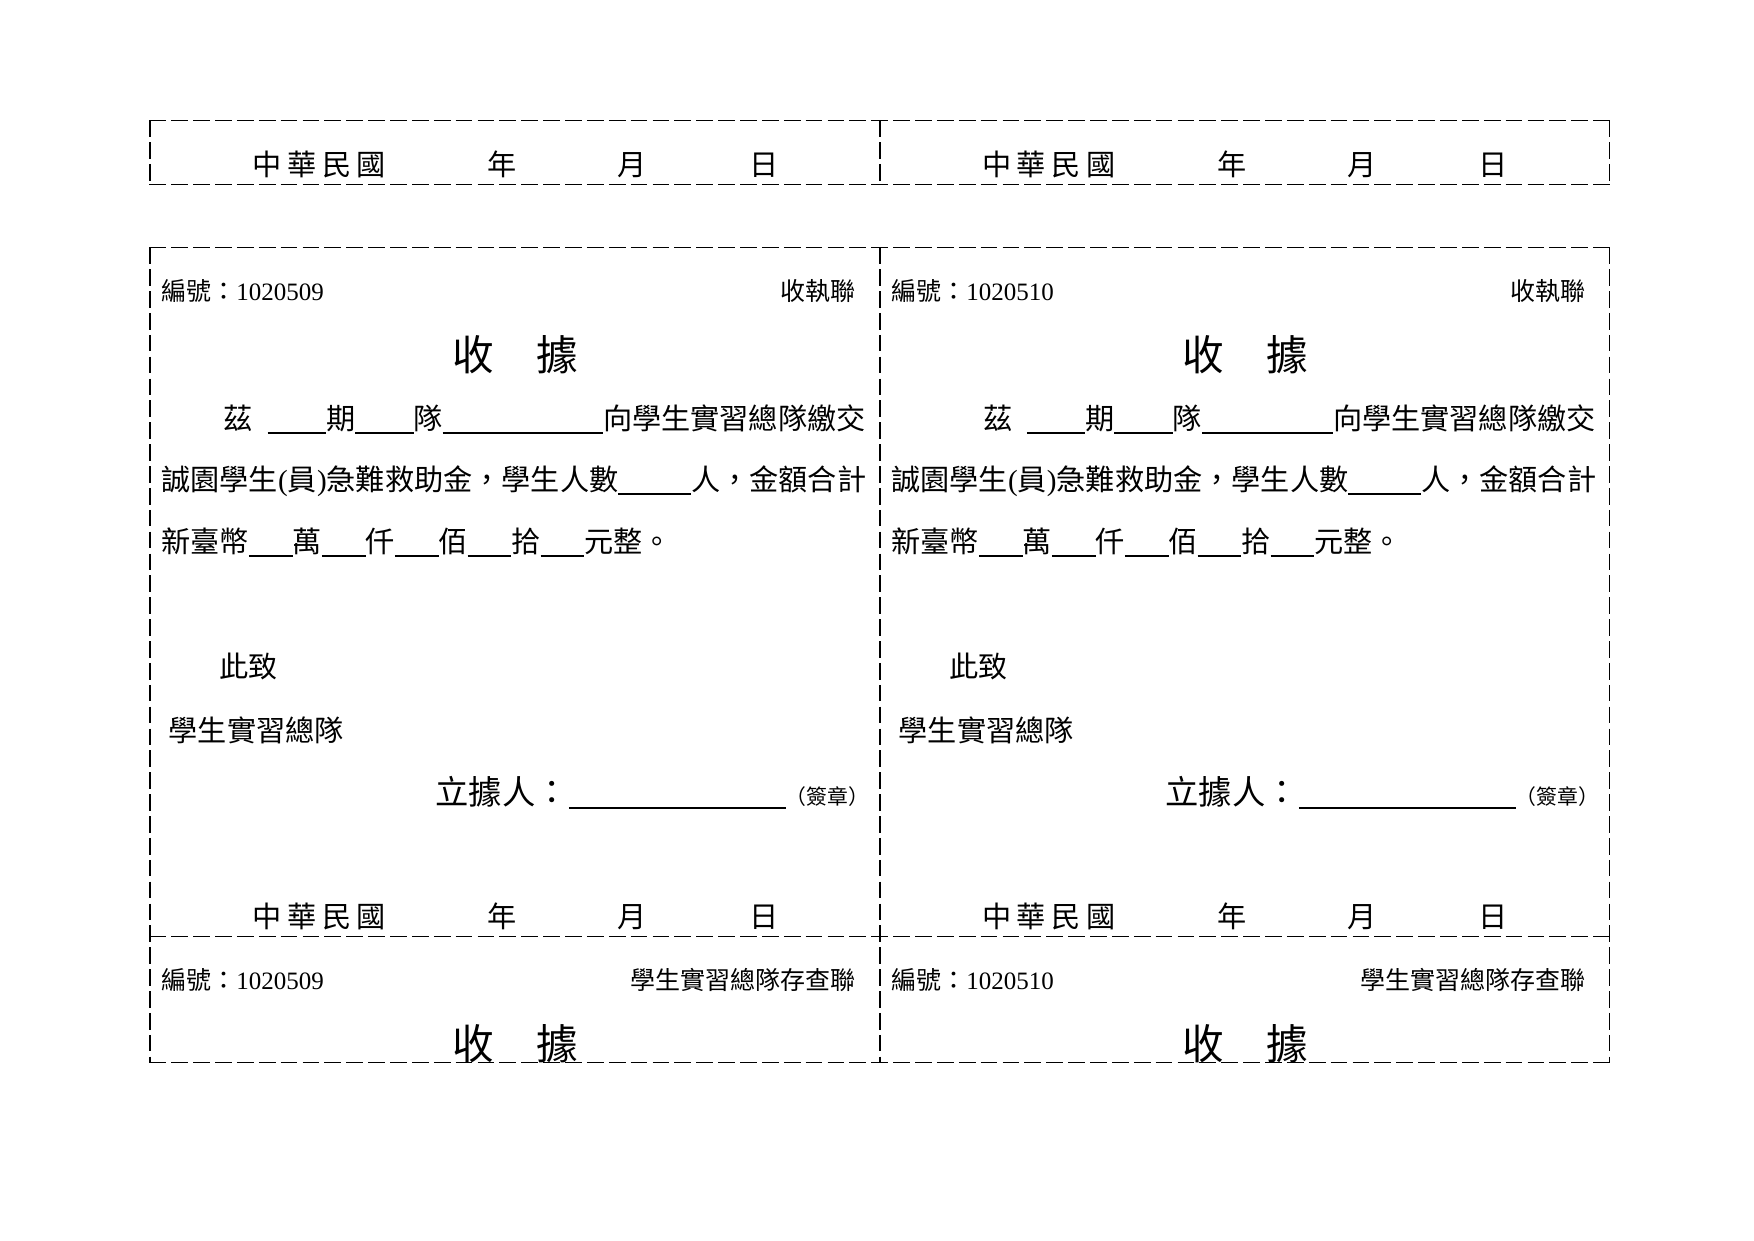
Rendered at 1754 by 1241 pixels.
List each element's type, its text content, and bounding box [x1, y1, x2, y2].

table_cell 編號：1020509 學生實習總隊存查聯 收 據 [150, 936, 880, 1062]
table_cell 編號：1020510 學生實習總隊存查聯 收 據 [880, 936, 1610, 1062]
table_cell 中華民國 年 月 日 [150, 120, 880, 184]
table_header 編號：1020510 收執聯 收 據 茲 期 隊 向學生實習總隊繳交誠園學生(員)急難救助金，學生人數 人，金額合計新臺幣 萬 仟 佰 拾 元整。 此致 學生實習總隊 立據人： （簽章） 中華民國 年 月 日 [880, 247, 1610, 936]
table_header 編號：1020509 收執聯 收 據 茲 期 隊 向學生實習總隊繳交誠園學生(員)急難救助金，學生人數 人，金額合計新臺幣 萬 仟 佰 拾 元整。 此致 學生實習總隊 立據人： （簽章） 中華民國 年 月 日 [150, 247, 880, 936]
table_cell 中華民國 年 月 日 [880, 120, 1610, 184]
